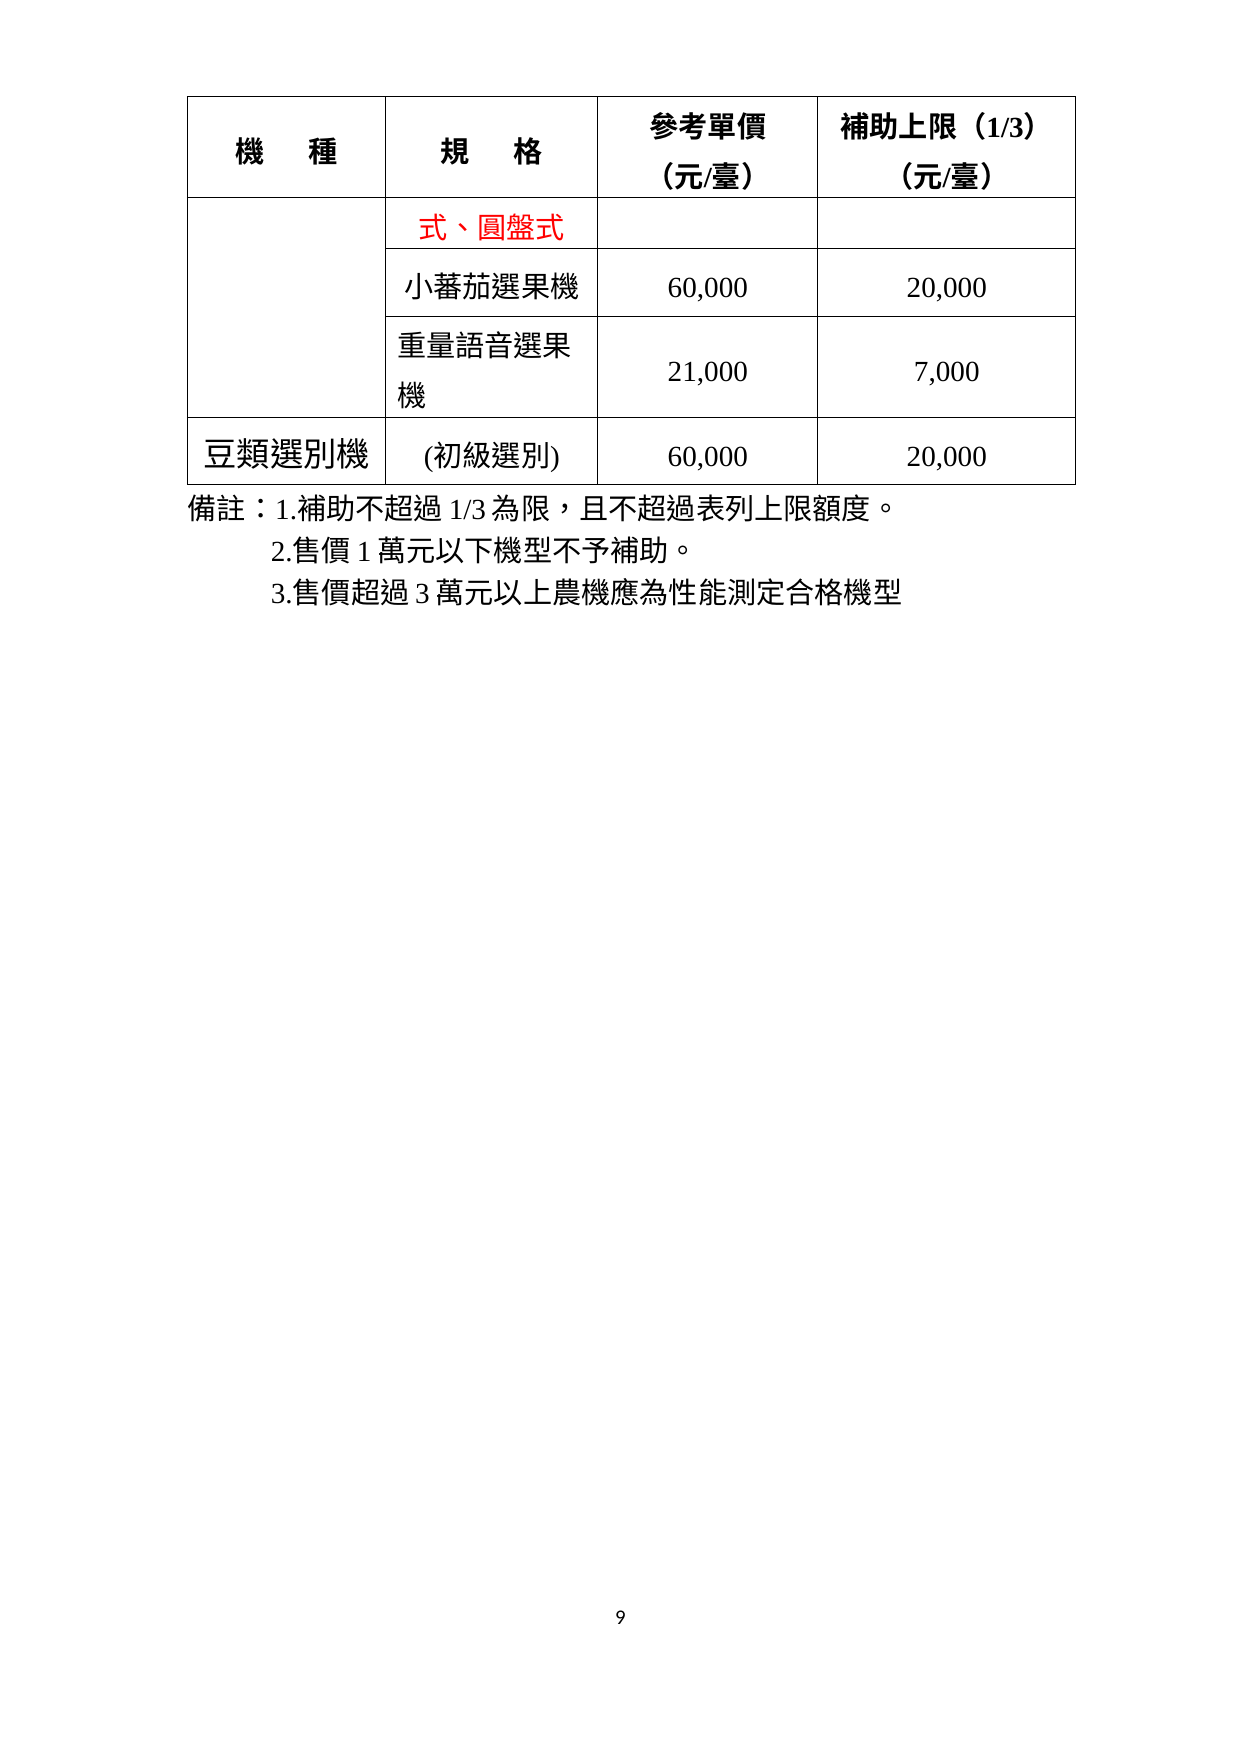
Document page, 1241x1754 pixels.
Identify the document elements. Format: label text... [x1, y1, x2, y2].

table_cell (初級選別) [386, 418, 597, 484]
table_header 機 種 [188, 97, 385, 197]
table_cell 21,000 [598, 317, 817, 417]
table_cell 20,000 [818, 249, 1075, 316]
table_cell 20,000 [818, 418, 1075, 484]
table_cell [818, 198, 1075, 248]
table_cell 60,000 [598, 418, 817, 484]
table_cell 式、圓盤式 [386, 198, 597, 248]
table_header 參考單價 （元/臺） [598, 97, 817, 197]
table_header 規 格 [386, 97, 597, 197]
text 3.售價超過3萬元以上農機應為性能測定合格機型 [271, 570, 1053, 612]
table_cell 60,000 [598, 249, 817, 316]
table_cell [188, 198, 385, 417]
text 備註：1.補助不超過1/3為限，且不超過表列上限額度。 [187, 485, 1053, 528]
table_cell 豆類選別機 [188, 418, 385, 484]
table_header 補助上限（1/3） （元/臺） [818, 97, 1075, 197]
text 2.售價1萬元以下機型不予補助。 [271, 528, 1053, 570]
table_cell 重量語音選果機 [386, 317, 597, 417]
table_cell [598, 198, 817, 248]
table_cell 小蕃茄選果機 [386, 249, 597, 316]
table_cell 7,000 [818, 317, 1075, 417]
